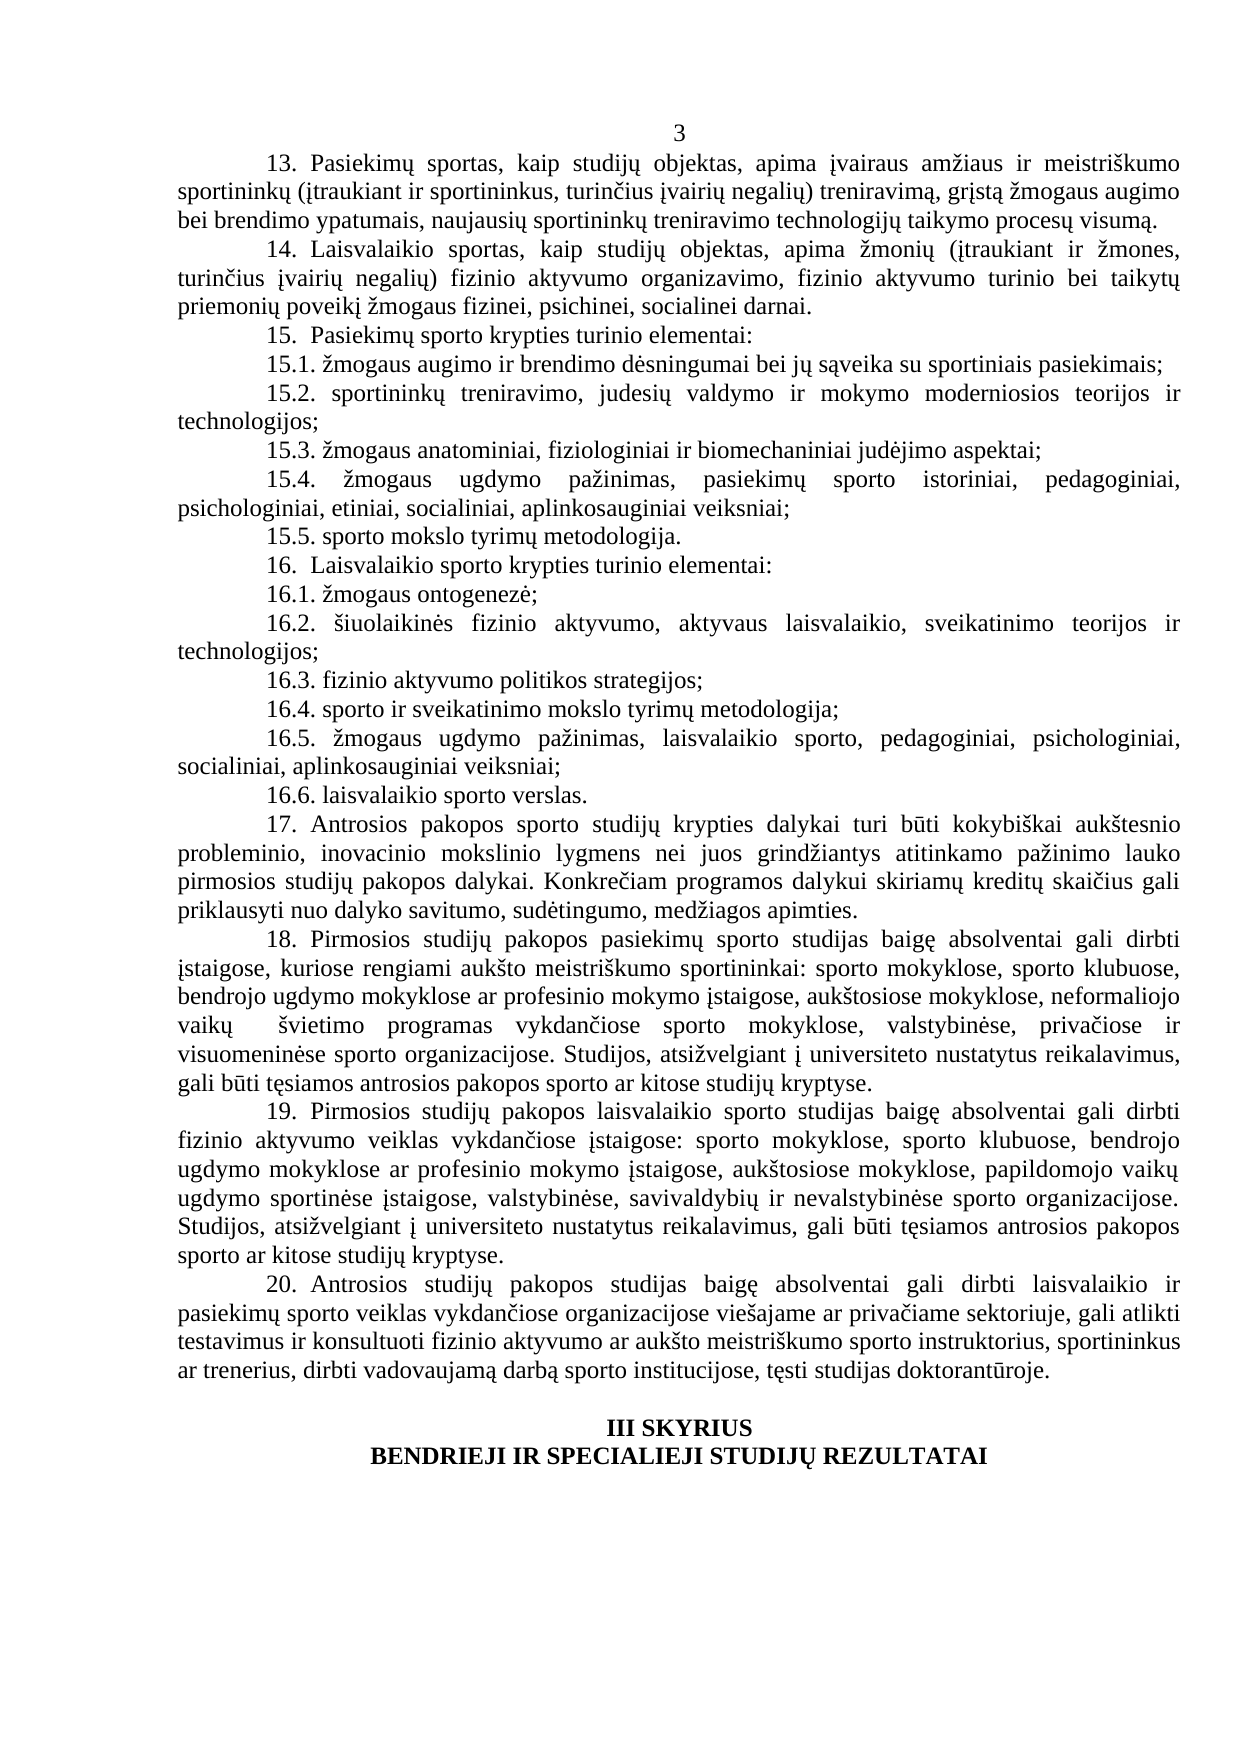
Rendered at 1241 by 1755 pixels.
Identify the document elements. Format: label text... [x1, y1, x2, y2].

text 16.6. laisvalaikio sporto verslas. [177, 780, 1181, 809]
text 15. Pasiekimų sporto krypties turinio elementai: [177, 320, 1181, 349]
text Bendrieji ir specialieji studijų rezultatai [177, 1441, 1181, 1470]
text 16.3. fizinio aktyvumo politikos strategijos; [177, 665, 1181, 694]
text 16. Laisvalaikio sporto krypties turinio elementai: [177, 550, 1181, 579]
text 15.3. žmogaus anatominiai, fiziologiniai ir biomechaniniai judėjimo aspektai; [177, 435, 1181, 464]
text 16.4. sporto ir sveikatinimo mokslo tyrimų metodologija; [177, 694, 1181, 723]
text 16.1. žmogaus ontogenezė; [177, 579, 1181, 608]
text 17. Antrosios pakopos sporto studijų krypties dalykai turi būti kokybiškai aukštesnio probleminio, inovacinio mokslinio lygmens nei juos grindžiantys atitinkamo pažinimo lauko pirmosios studijų pakopos dalykai. Konkrečiam programos dalykui skiriamų kreditų skaičius gali priklausyti nuo dalyko savitumo, sudėtingumo, medžiagos apimties. [177, 809, 1181, 924]
text III SKYRIUS [177, 1413, 1181, 1441]
text 15.5. sporto mokslo tyrimų metodologija. [177, 521, 1181, 550]
text 20. Antrosios studijų pakopos studijas baigę absolventai gali dirbti laisvalaikio ir pasiekimų sporto veiklas vykdančiose organizacijose viešajame ar privačiame sektoriuje, gali atlikti testavimus ir konsultuoti fizinio aktyvumo ar aukšto meistriškumo sporto instruktorius, sportininkus ar trenerius, dirbti vadovaujamą darbą sporto institucijose, tęsti studijas doktorantūroje. [177, 1269, 1181, 1384]
text 16.2. šiuolaikinės fizinio aktyvumo, aktyvaus laisvalaikio, sveikatinimo teorijos ir technologijos; [177, 608, 1181, 665]
text 16.5. žmogaus ugdymo pažinimas, laisvalaikio sporto, pedagoginiai, psichologiniai, socialiniai, aplinkosauginiai veiksniai; [177, 723, 1181, 780]
text 15.4. žmogaus ugdymo pažinimas, pasiekimų sporto istoriniai, pedagoginiai, psichologiniai, etiniai, socialiniai, aplinkosauginiai veiksniai; [177, 464, 1181, 521]
text 19. Pirmosios studijų pakopos laisvalaikio sporto studijas baigę absolventai gali dirbti fizinio aktyvumo veiklas vykdančiose įstaigose: sporto mokyklose, sporto klubuose, bendrojo ugdymo mokyklose ar profesinio mokymo įstaigose, aukštosiose mokyklose, papildomojo vaikų ugdymo sportinėse įstaigose, valstybinėse, savivaldybių ir nevalstybinėse sporto organizacijose. Studijos, atsižvelgiant į universiteto nustatytus reikalavimus, gali būti tęsiamos antrosios pakopos sporto ar kitose studijų kryptyse. [177, 1096, 1181, 1269]
text 15.2. sportininkų treniravimo, judesių valdymo ir mokymo moderniosios teorijos ir technologijos; [177, 378, 1181, 435]
text 18. Pirmosios studijų pakopos pasiekimų sporto studijas baigę absolventai gali dirbti įstaigose, kuriose rengiami aukšto meistriškumo sportininkai: sporto mokyklose, sporto klubuose, bendrojo ugdymo mokyklose ar profesinio mokymo įstaigose, aukštosiose mokyklose, neformaliojo vaikų švietimo programas vykdančiose sporto mokyklose, valstybinėse, privačiose ir visuomeninėse sporto organizacijose. Studijos, atsižvelgiant į universiteto nustatytus reikalavimus, gali būti tęsiamos antrosios pakopos sporto ar kitose studijų kryptyse. [177, 924, 1181, 1096]
text 14. Laisvalaikio sportas, kaip studijų objektas, apima žmonių (įtraukiant ir žmones, turinčius įvairių negalių) fizinio aktyvumo organizavimo, fizinio aktyvumo turinio bei taikytų priemonių poveikį žmogaus fizinei, psichinei, socialinei darnai. [177, 234, 1181, 320]
text 13. Pasiekimų sportas, kaip studijų objektas, apima įvairaus amžiaus ir meistriškumo sportininkų (įtraukiant ir sportininkus, turinčius įvairių negalių) treniravimą, grįstą žmogaus augimo bei brendimo ypatumais, naujausių sportininkų treniravimo technologijų taikymo procesų visumą. [177, 148, 1181, 234]
text 15.1. žmogaus augimo ir brendimo dėsningumai bei jų sąveika su sportiniais pasiekimais; [177, 349, 1181, 378]
